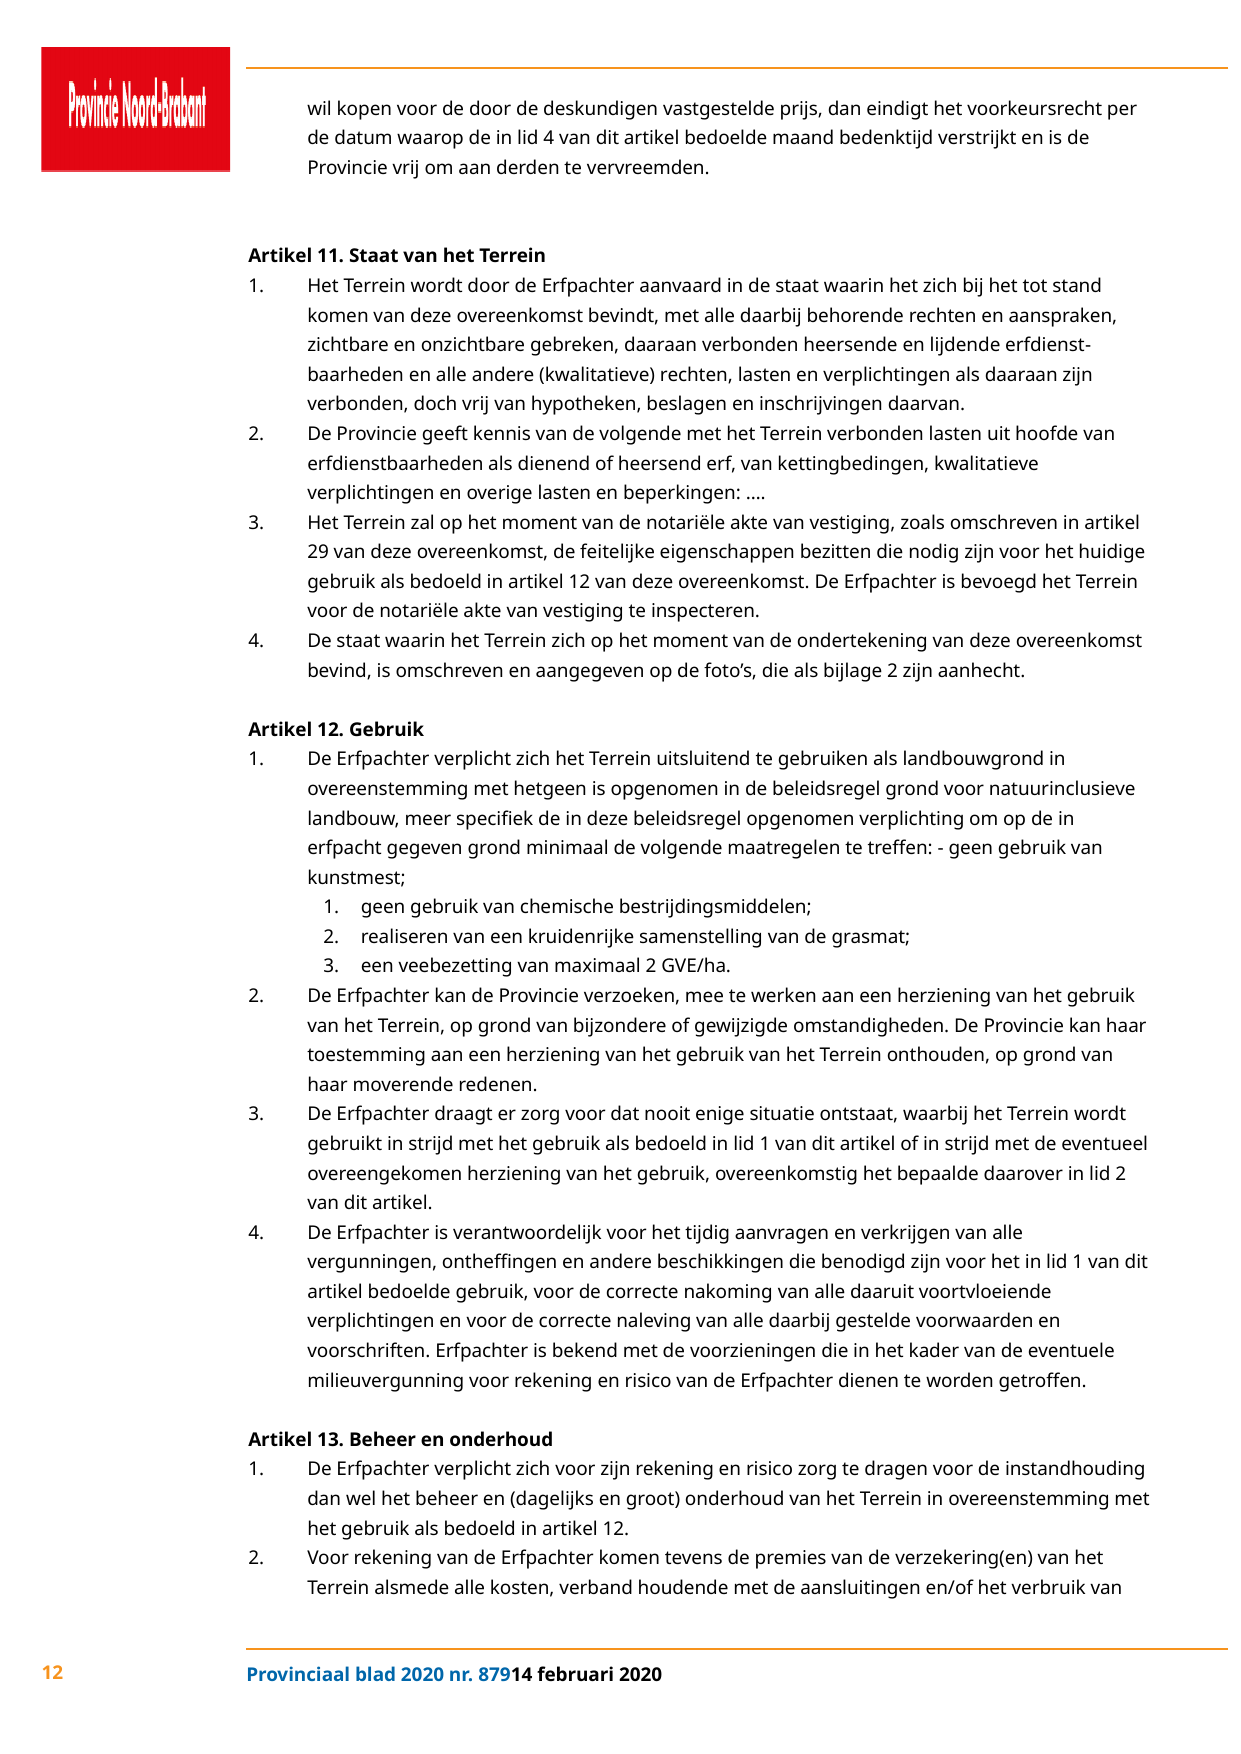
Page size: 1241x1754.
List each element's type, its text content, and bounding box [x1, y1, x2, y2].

list De Provincie geeft kennis van de volgende met het Terrein verbonden lasten uit hoofde van erfdienstbaarheden als dienend of heersend erf, van kettingbedingen, kwalitatieve verplichtingen en overige lasten en beperkingen: …. [248, 420, 1152, 505]
list geen gebruik van chemische bestrijdingsmiddelen; [323, 893, 1152, 919]
list De Erfpachter is verantwoordelijk voor het tijdig aanvragen en verkrijgen van alle vergunningen, ontheffingen en andere beschikkingen die benodigd zijn voor het in lid 1 van dit artikel bedoelde gebruik, voor de correcte nakoming van alle daaruit voortvloeiende verplichtingen en voor de correcte naleving van alle daarbij gestelde voorwaarden en voorschriften. Erfpachter is bekend met de voorzieningen die in het kader van de eventuele milieuvergunning voor rekening en risico van de Erfpachter dienen te worden getroffen. [248, 1219, 1152, 1393]
list Het Terrein zal op het moment van de notariële akte van vestiging, zoals omschreven in artikel 29 van deze overeenkomst, de feitelijke eigenschappen bezitten die nodig zijn voor het huidige gebruik als bedoeld in artikel 12 van deze overeenkomst. De Erfpachter is bevoegd het Terrein voor de notariële akte van vestiging te inspecteren. [248, 509, 1152, 623]
list Voor rekening van de Erfpachter komen tevens de premies van de verzekering(en) van het Terrein alsmede alle kosten, verband houdende met de aansluitingen en/of het verbruik van [248, 1544, 1152, 1600]
list realiseren van een kruidenrijke samenstelling van de grasmat; [323, 923, 1152, 949]
list wil kopen voor de door de deskundigen vastgestelde prijs, dan eindigt het voorkeursrecht per de datum waarop de in lid 4 van dit artikel bedoelde maand bedenktijd verstrijkt en is de Provincie vrij om aan derden te vervreemden. [248, 95, 1152, 180]
text Artikel 12. Gebruik [248, 716, 1152, 742]
list Het Terrein wordt door de Erfpachter aanvaard in de staat waarin het zich bij het tot stand komen van deze overeenkomst bevindt, met alle daarbij behorende rechten en aanspraken, zichtbare en onzichtbare gebreken, daaraan verbonden heersende en lijdende erfdienst­baarheden en alle andere (kwalitatieve) rechten, lasten en verplichtingen als daaraan zijn verbonden, doch vrij van hypotheken, beslagen en inschrijvingen daarvan. [248, 272, 1152, 416]
text Artikel 13. Beheer en onderhoud [248, 1426, 1152, 1452]
list De Erfpachter draagt er zorg voor dat nooit enige situatie ontstaat, waarbij het Terrein wordt gebruikt in strijd met het gebruik als bedoeld in lid 1 van dit artikel of in strijd met de eventueel overeengekomen herziening van het gebruik, overeenkomstig het bepaalde daarover in lid 2 van dit artikel. [248, 1101, 1152, 1215]
list De staat waarin het Terrein zich op het moment van de ondertekening van deze overeenkomst bevind, is omschreven en aangegeven op de foto’s, die als bijlage 2 zijn aanhecht. [248, 627, 1152, 683]
text Artikel 11. Staat van het Terrein [248, 243, 1152, 268]
list De Erfpachter verplicht zich voor zijn rekening en risico zorg te dragen voor de instandhouding dan wel het beheer en (dagelijks en groot) onderhoud van het Terrein in overeenstemming met het gebruik als bedoeld in artikel 12. [248, 1456, 1152, 1541]
picture [41, 47, 231, 172]
list De Erfpachter kan de Provincie verzoeken, mee te werken aan een herziening van het gebruik van het Terrein, op grond van bijzondere of gewijzigde omstandigheden. De Provincie kan haar toestemming aan een herziening van het gebruik van het Terrein onthouden, op grond van haar moverende redenen. [248, 982, 1152, 1097]
list een veebezetting van maximaal 2 GVE/ha. [323, 953, 1152, 978]
list De Erfpachter verplicht zich het Terrein uitsluitend te gebruiken als landbouwgrond in overeenstemming met hetgeen is opgenomen in de beleidsregel grond voor natuurinclusieve landbouw, meer specifiek de in deze beleidsregel opgenomen verplichting om op de in erfpacht gegeven grond minimaal de volgende maatregelen te treffen: - geen gebruik van kunstmest; [248, 746, 1152, 890]
